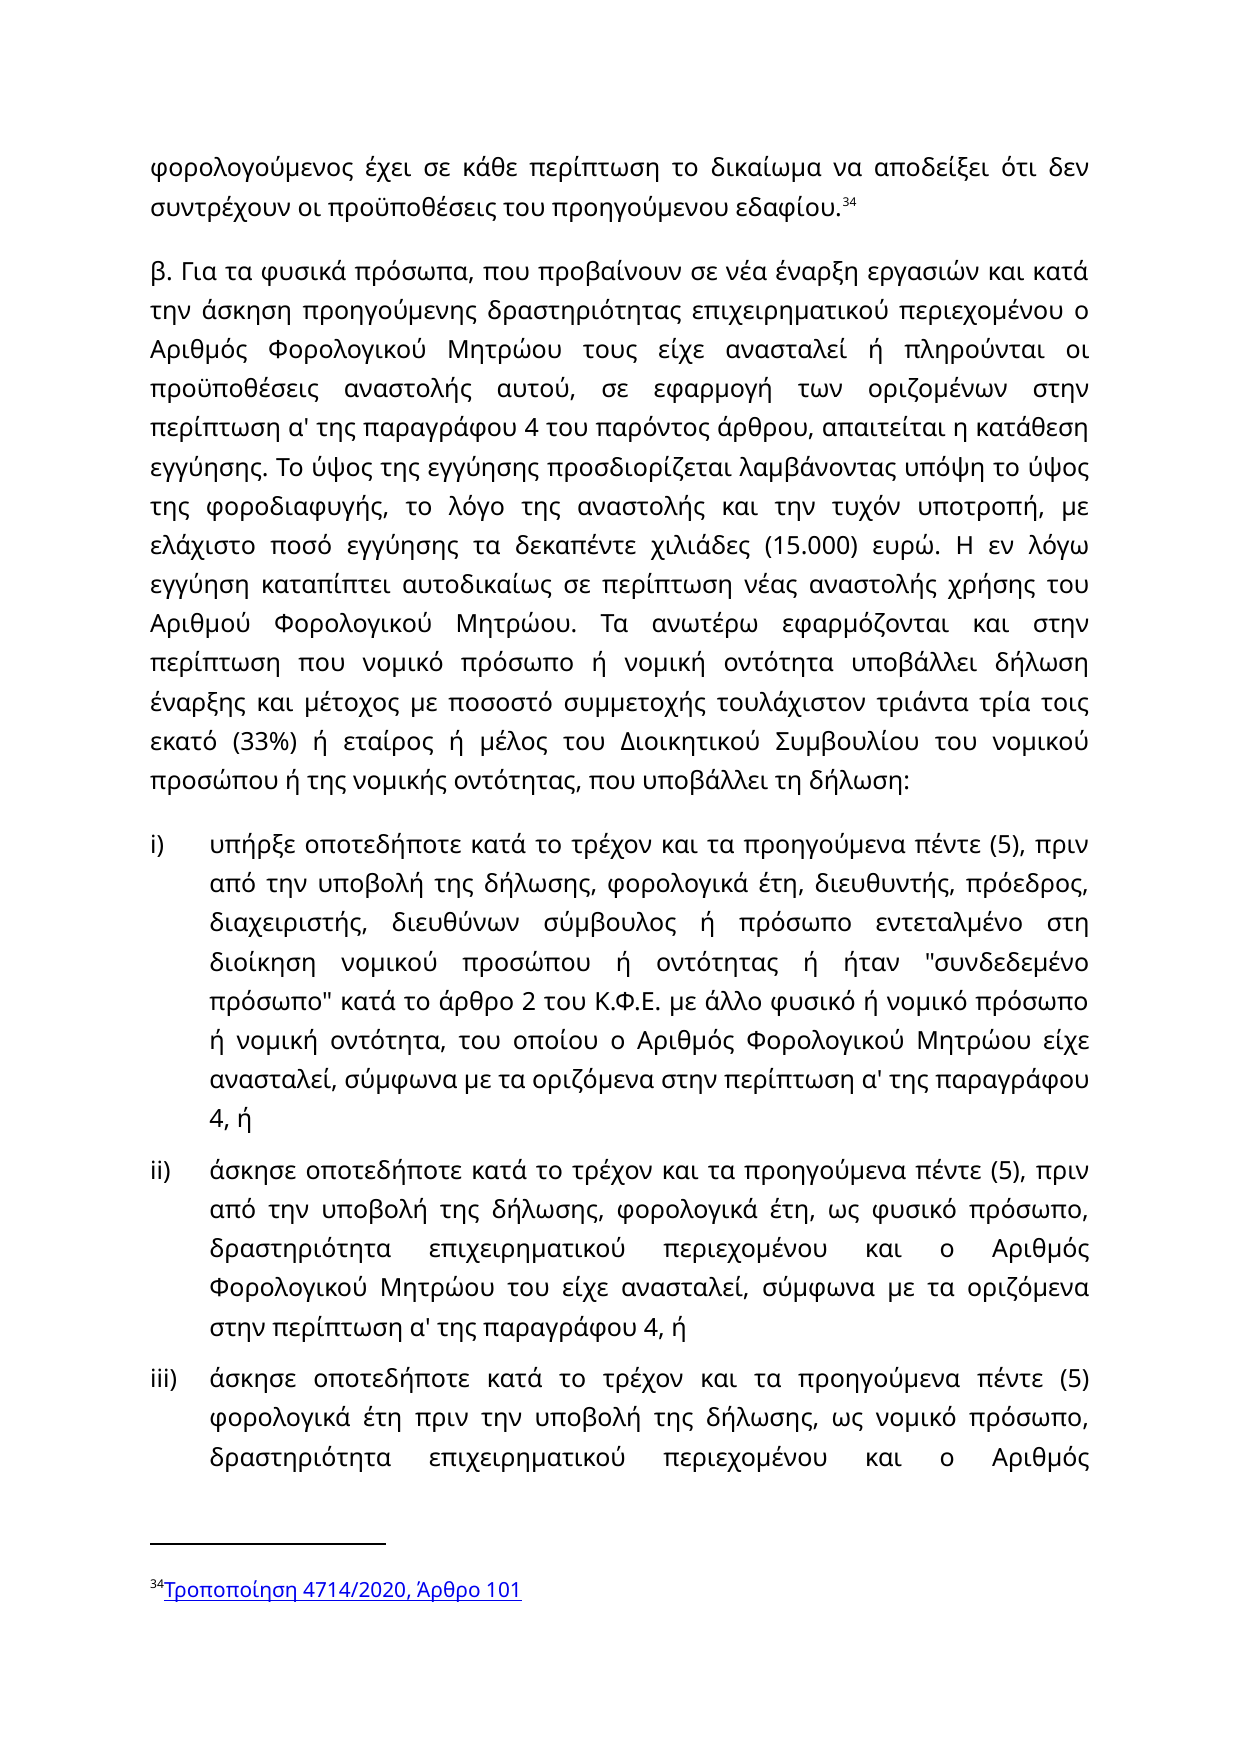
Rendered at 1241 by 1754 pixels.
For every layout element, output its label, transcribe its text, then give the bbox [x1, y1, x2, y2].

text Τροποποίηση 4714/2020, Άρθρο 101 [150, 1576, 1090, 1604]
text β. Για τα φυσικά πρόσωπα, που προβαίνουν σε νέα έναρξη εργασιών και κατά την άσκηση προηγούμενης δραστηριότητας επιχειρηματικού περιεχομένου ο Αριθμός Φορολογικού Μητρώου τους είχε ανασταλεί ή πληρούνται οι προϋποθέσεις αναστολής αυτού, σε εφαρμογή των οριζομένων στην περίπτωση α' της παραγράφου 4 του παρόντος άρθρου, απαιτείται η κατάθεση εγγύησης. Το ύψος της εγγύησης προσδιορίζεται λαμβάνοντας υπόψη το ύψος της φοροδιαφυγής, το λόγο της αναστολής και την τυχόν υποτροπή, με ελάχιστο ποσό εγγύησης τα δεκαπέντε χιλιάδες (15.000) ευρώ. Η εν λόγω εγγύηση καταπίπτει αυτοδικαίως σε περίπτωση νέας αναστολής χρήσης του Αριθμού Φορολογικού Μητρώου. Τα ανωτέρω εφαρμόζονται και στην περίπτωση που νομικό πρόσωπο ή νομική οντότητα υποβάλλει δήλωση έναρξης και μέτοχος με ποσοστό συμμετοχής τουλάχιστον τριάντα τρία τοις εκατό (33%) ή εταίρος ή μέλος του Διοικητικού Συμβουλίου του νομικού προσώπου ή της νομικής οντότητας, που υποβάλλει τη δήλωση: [150, 253, 1090, 797]
text φορολογούμενος έχει σε κάθε περίπτωση το δικαίωμα να αποδείξει ότι δεν συντρέχουν οι προϋποθέσεις του προηγούμενου εδαφίου. [150, 150, 1090, 223]
list iii) άσκησε οποτεδήποτε κατά το τρέχον και τα προηγούμενα πέντε (5) φορολογικά έτη πριν την υποβολή της δήλωσης, ως νομικό πρόσωπο, δραστηριότητα επιχειρηματικού περιεχομένου και ο Αριθμός [150, 1361, 1090, 1473]
list i) υπήρξε οποτεδήποτε κατά το τρέχον και τα προηγούμενα πέντε (5), πριν από την υποβολή της δήλωσης, φορολογικά έτη, διευθυντής, πρόεδρος, διαχειριστής, διευθύνων σύμβουλος ή πρόσωπο εντεταλμένο στη διοίκηση νομικού προσώπου ή οντότητας ή ήταν "συνδεδεμένο πρόσωπο" κατά το άρθρο 2 του Κ.Φ.Ε. με άλλο φυσικό ή νομικό πρόσωπο ή νομική οντότητα, του οποίου ο Αριθμός Φορολογικού Μητρώου είχε ανασταλεί, σύμφωνα με τα οριζόμενα στην περίπτωση α' της παραγράφου 4, ή [150, 827, 1090, 1135]
list ii) άσκησε οποτεδήποτε κατά το τρέχον και τα προηγούμενα πέντε (5), πριν από την υποβολή της δήλωσης, φορολογικά έτη, ως φυσικό πρόσωπο, δραστηριότητα επιχειρηματικού περιεχομένου και ο Αριθμός Φορολογικού Μητρώου του είχε ανασταλεί, σύμφωνα με τα οριζόμενα στην περίπτωση α' της παραγράφου 4, ή [150, 1152, 1090, 1343]
